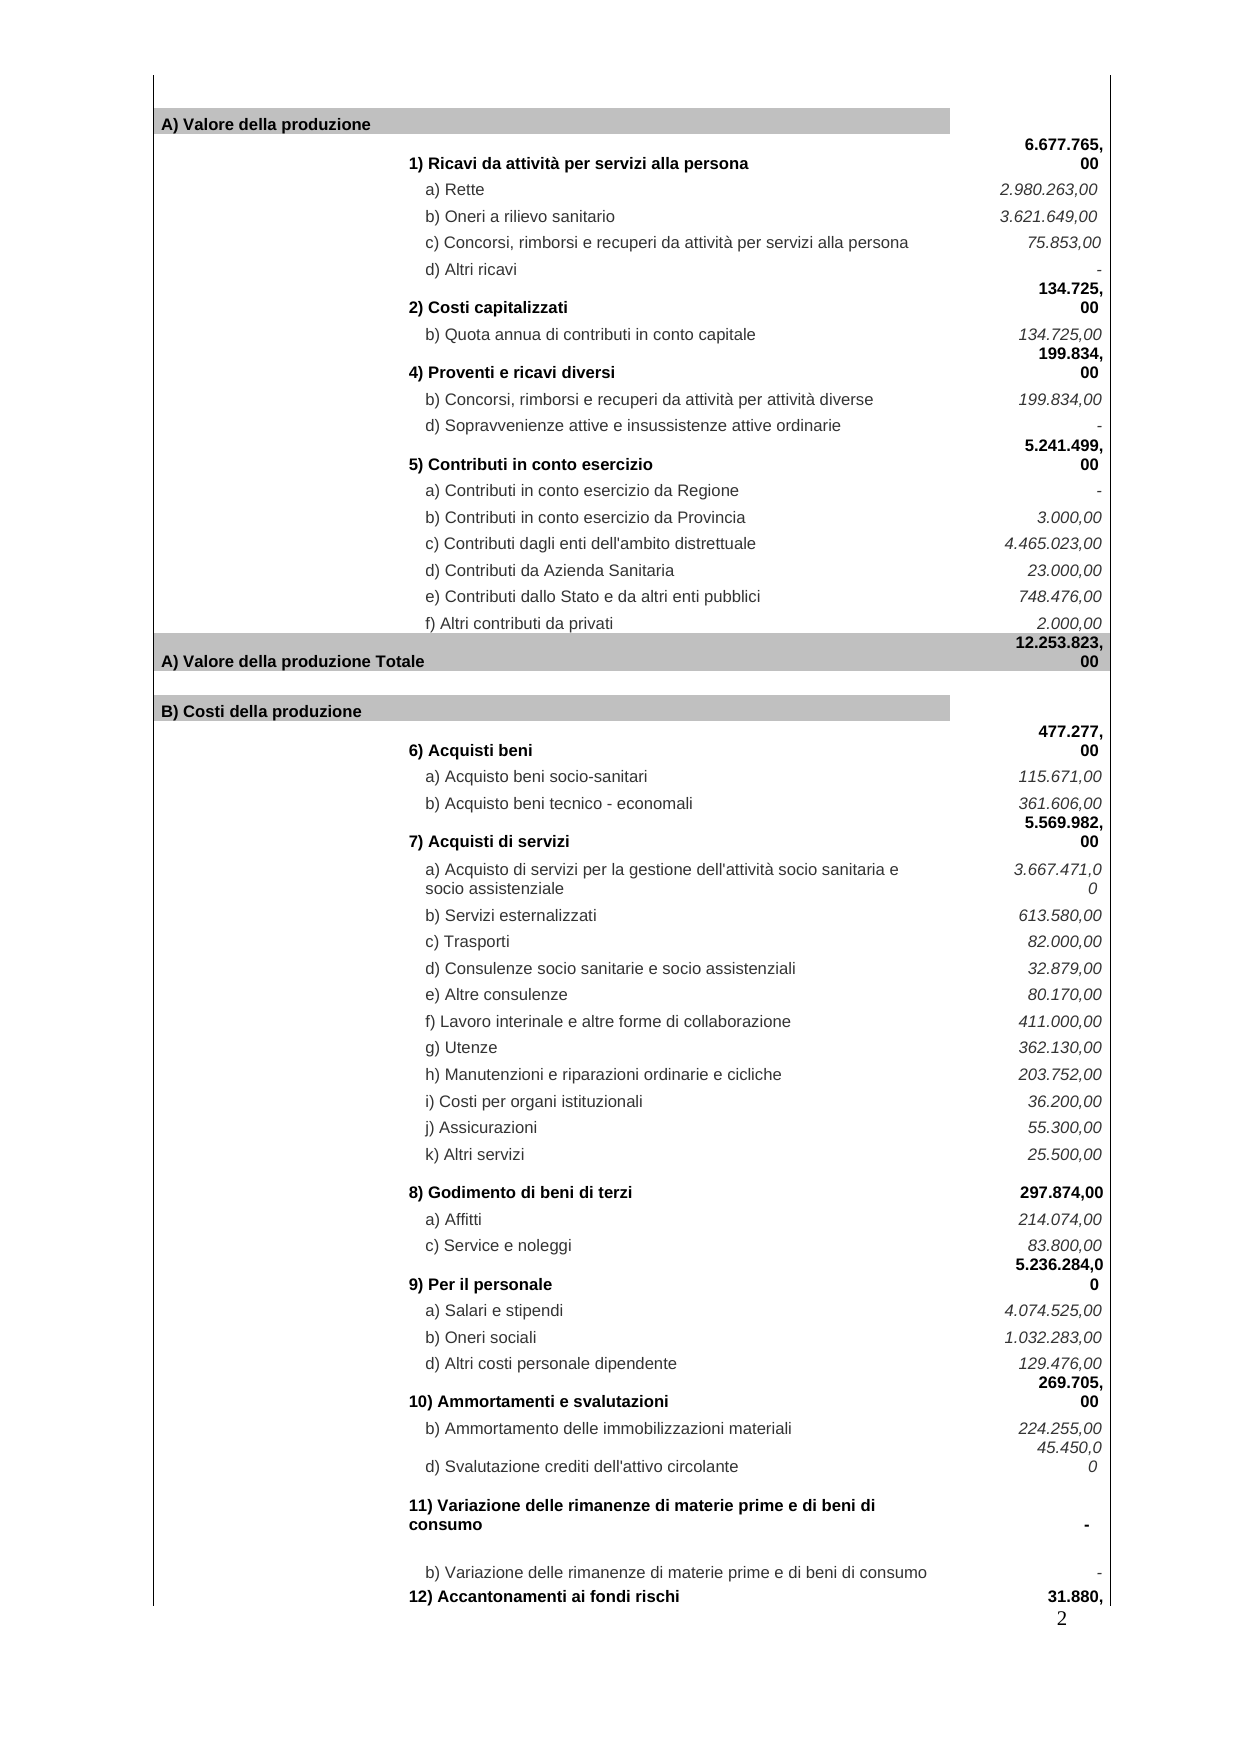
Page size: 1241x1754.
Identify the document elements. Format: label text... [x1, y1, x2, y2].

table_cell 214.074,00 [950, 1202, 1110, 1228]
table_cell [154, 1438, 401, 1476]
table_cell a) Salari e stipendi [418, 1294, 950, 1320]
table_cell [154, 1347, 401, 1373]
table_cell [401, 851, 418, 898]
table_cell A) Valore della produzione Totale [154, 633, 950, 671]
table_cell [401, 553, 418, 580]
table_cell [154, 898, 401, 924]
table_cell [401, 199, 418, 226]
table_cell [401, 409, 418, 435]
table_cell [401, 606, 418, 633]
table_cell [154, 813, 401, 851]
table_cell [154, 409, 401, 435]
table_cell 361.606,00 [950, 786, 1110, 813]
table_cell 12.253.823,00 [950, 633, 1110, 671]
table_cell [154, 75, 401, 108]
table_cell [401, 978, 418, 1004]
table_cell [154, 1229, 401, 1255]
table_cell [401, 1004, 418, 1031]
table_cell [154, 134, 401, 173]
table_cell 45.450,00 [950, 1438, 1110, 1476]
table_cell 203.752,00 [950, 1058, 1110, 1084]
table_cell - [950, 409, 1110, 435]
table_cell [401, 1534, 418, 1582]
table_cell c) Contributi dagli enti dell'ambito distrettuale [418, 527, 950, 553]
table_cell 11) Variazione delle rimanenze di materie prime e di beni di consumo [401, 1476, 950, 1534]
table_cell d) Contributi da Azienda Sanitaria [418, 553, 950, 580]
table_cell b) Oneri sociali [418, 1320, 950, 1347]
table_cell [401, 500, 418, 527]
table_cell 6) Acquisti beni [401, 721, 950, 760]
table_cell [401, 317, 418, 344]
table_cell 362.130,00 [950, 1031, 1110, 1057]
table_cell 477.277,00 [950, 721, 1110, 760]
table_cell e) Altre consulenze [418, 978, 950, 1004]
table_cell [154, 786, 401, 813]
table_cell 9) Per il personale [401, 1255, 950, 1293]
table_cell 224.255,00 [950, 1411, 1110, 1438]
table_cell 82.000,00 [950, 925, 1110, 951]
table_cell - [950, 1534, 1110, 1582]
table_cell [154, 173, 401, 199]
table_cell [154, 474, 401, 500]
table_cell 4.465.023,00 [950, 527, 1110, 553]
table_cell [154, 671, 401, 695]
table_cell 1.032.283,00 [950, 1320, 1110, 1347]
table_cell 25.500,00 [950, 1137, 1110, 1164]
table_cell 32.879,00 [950, 951, 1110, 978]
table_cell [401, 1347, 418, 1373]
table_cell [154, 951, 401, 978]
table_cell [154, 553, 401, 580]
table_cell [154, 1294, 401, 1320]
table_cell a) Contributi in conto esercizio da Regione [418, 474, 950, 500]
table_cell b) Acquisto beni tecnico - economali [418, 786, 950, 813]
table_cell f) Lavoro interinale e altre forme di collaborazione [418, 1004, 950, 1031]
table_cell [154, 1031, 401, 1057]
table_cell [154, 226, 401, 252]
table_cell [401, 1084, 418, 1111]
table_cell [154, 1582, 401, 1606]
table_cell 75.853,00 [950, 226, 1110, 252]
table_cell d) Svalutazione crediti dell'attivo circolante [418, 1438, 950, 1476]
table_cell e) Contributi dallo Stato e da altri enti pubblici [418, 580, 950, 606]
table_cell [401, 1411, 418, 1438]
table_cell [950, 695, 1110, 721]
table_cell [401, 1137, 418, 1164]
table_cell [154, 435, 401, 474]
table_cell c) Concorsi, rimborsi e recuperi da attività per servizi alla persona [418, 226, 950, 252]
table_cell d) Altri ricavi [418, 253, 950, 279]
table_cell [401, 671, 418, 695]
table_cell 297.874,00 [950, 1164, 1110, 1202]
table_cell [401, 1202, 418, 1228]
table_cell 6.677.765,00 [950, 134, 1110, 173]
table_cell 199.834,00 [950, 344, 1110, 382]
table_cell [154, 1111, 401, 1137]
table_cell 31.880, [950, 1582, 1110, 1606]
table_cell 134.725,00 [950, 317, 1110, 344]
table_cell a) Acquisto di servizi per la gestione dell'attività socio sanitaria e socio assistenziale [418, 851, 950, 898]
table_cell a) Acquisto beni socio-sanitari [418, 760, 950, 786]
table_cell d) Altri costi personale dipendente [418, 1347, 950, 1373]
table_cell i) Costi per organi istituzionali [418, 1084, 950, 1111]
table_cell b) Quota annua di contributi in conto capitale [418, 317, 950, 344]
table_cell a) Rette [418, 173, 950, 199]
table_cell 83.800,00 [950, 1229, 1110, 1255]
table_cell [154, 1084, 401, 1111]
table_cell 2) Costi capitalizzati [401, 279, 950, 317]
table_cell [401, 1031, 418, 1057]
table_cell h) Manutenzioni e riparazioni ordinarie e cicliche [418, 1058, 950, 1084]
table_cell [154, 580, 401, 606]
table_cell - [950, 253, 1110, 279]
table_cell 23.000,00 [950, 553, 1110, 580]
table_cell 8) Godimento di beni di terzi [401, 1164, 950, 1202]
table_cell 1) Ricavi da attività per servizi alla persona [401, 134, 950, 173]
table_cell k) Altri servizi [418, 1137, 950, 1164]
table_cell b) Oneri a rilievo sanitario [418, 199, 950, 226]
table_cell 2.980.263,00 [950, 173, 1110, 199]
table_cell b) Servizi esternalizzati [418, 898, 950, 924]
table_cell [154, 279, 401, 317]
table_cell [154, 317, 401, 344]
table_cell [418, 671, 950, 695]
table_cell [154, 1255, 401, 1293]
table_cell [154, 199, 401, 226]
table_cell 3.621.649,00 [950, 199, 1110, 226]
table_cell 5.236.284,00 [950, 1255, 1110, 1293]
table_cell 4) Proventi e ricavi diversi [401, 344, 950, 382]
table_cell - [950, 474, 1110, 500]
table_cell [401, 925, 418, 951]
table_cell [401, 75, 418, 108]
table_cell [154, 1202, 401, 1228]
table_cell f) Altri contributi da privati [418, 606, 950, 633]
table_cell d) Consulenze socio sanitarie e socio assistenziali [418, 951, 950, 978]
table_cell [950, 75, 1110, 108]
table_cell 3.000,00 [950, 500, 1110, 527]
table_cell [154, 1004, 401, 1031]
table_cell 5.569.982,00 [950, 813, 1110, 851]
table_cell [401, 382, 418, 409]
table_cell [154, 1411, 401, 1438]
table_cell 2.000,00 [950, 606, 1110, 633]
table_cell c) Service e noleggi [418, 1229, 950, 1255]
table_cell [418, 75, 950, 108]
table_cell 199.834,00 [950, 382, 1110, 409]
table_cell 748.476,00 [950, 580, 1110, 606]
table_cell b) Concorsi, rimborsi e recuperi da attività per attività diverse [418, 382, 950, 409]
table_cell 10) Ammortamenti e svalutazioni [401, 1373, 950, 1411]
table_cell [154, 1373, 401, 1411]
table_cell [154, 851, 401, 898]
table_cell b) Ammortamento delle immobilizzazioni materiali [418, 1411, 950, 1438]
table_cell d) Sopravvenienze attive e insussistenze attive ordinarie [418, 409, 950, 435]
table_cell 129.476,00 [950, 1347, 1110, 1373]
table_cell [154, 500, 401, 527]
table_cell [154, 721, 401, 760]
table_cell c) Trasporti [418, 925, 950, 951]
table_cell [154, 253, 401, 279]
table_cell [154, 760, 401, 786]
table_cell [401, 527, 418, 553]
table_cell 55.300,00 [950, 1111, 1110, 1137]
table_cell b) Variazione delle rimanenze di materie prime e di beni di consumo [418, 1534, 950, 1582]
table_cell [154, 1534, 401, 1582]
table_cell [401, 898, 418, 924]
table_cell a) Affitti [418, 1202, 950, 1228]
table_cell 5) Contributi in conto esercizio [401, 435, 950, 474]
table_cell [154, 978, 401, 1004]
table_cell 134.725,00 [950, 279, 1110, 317]
table_cell [154, 1320, 401, 1347]
table_cell [401, 951, 418, 978]
table_cell [950, 108, 1110, 134]
table_cell [401, 1320, 418, 1347]
table_cell A) Valore della produzione [154, 108, 950, 134]
table_cell [401, 474, 418, 500]
table_cell 613.580,00 [950, 898, 1110, 924]
table_cell [154, 1164, 401, 1202]
table_cell [401, 1294, 418, 1320]
table_cell 3.667.471,00 [950, 851, 1110, 898]
table_cell [401, 1058, 418, 1084]
table_cell [154, 606, 401, 633]
table_cell [401, 786, 418, 813]
table_cell g) Utenze [418, 1031, 950, 1057]
table_cell [401, 1111, 418, 1137]
table_cell B) Costi della produzione [154, 695, 950, 721]
table_cell 4.074.525,00 [950, 1294, 1110, 1320]
table_cell [401, 1438, 418, 1476]
table_cell j) Assicurazioni [418, 1111, 950, 1137]
table_cell [154, 1058, 401, 1084]
table_cell 115.671,00 [950, 760, 1110, 786]
table_cell 7) Acquisti di servizi [401, 813, 950, 851]
table_cell [154, 1137, 401, 1164]
table_cell 36.200,00 [950, 1084, 1110, 1111]
table_cell [154, 382, 401, 409]
table_cell 12) Accantonamenti ai fondi rischi [401, 1582, 950, 1606]
table_cell 269.705,00 [950, 1373, 1110, 1411]
table_cell [154, 1476, 401, 1534]
table_cell [154, 344, 401, 382]
table_cell [950, 671, 1110, 695]
table_cell b) Contributi in conto esercizio da Provincia [418, 500, 950, 527]
table_cell 5.241.499,00 [950, 435, 1110, 474]
table_cell 411.000,00 [950, 1004, 1110, 1031]
table_cell [401, 226, 418, 252]
table_cell [401, 173, 418, 199]
table_cell 80.170,00 [950, 978, 1110, 1004]
table_cell [154, 925, 401, 951]
table_cell [401, 1229, 418, 1255]
table_cell [154, 527, 401, 553]
table_cell - [950, 1476, 1110, 1534]
table_cell [401, 253, 418, 279]
table_cell [401, 580, 418, 606]
table_cell [401, 760, 418, 786]
